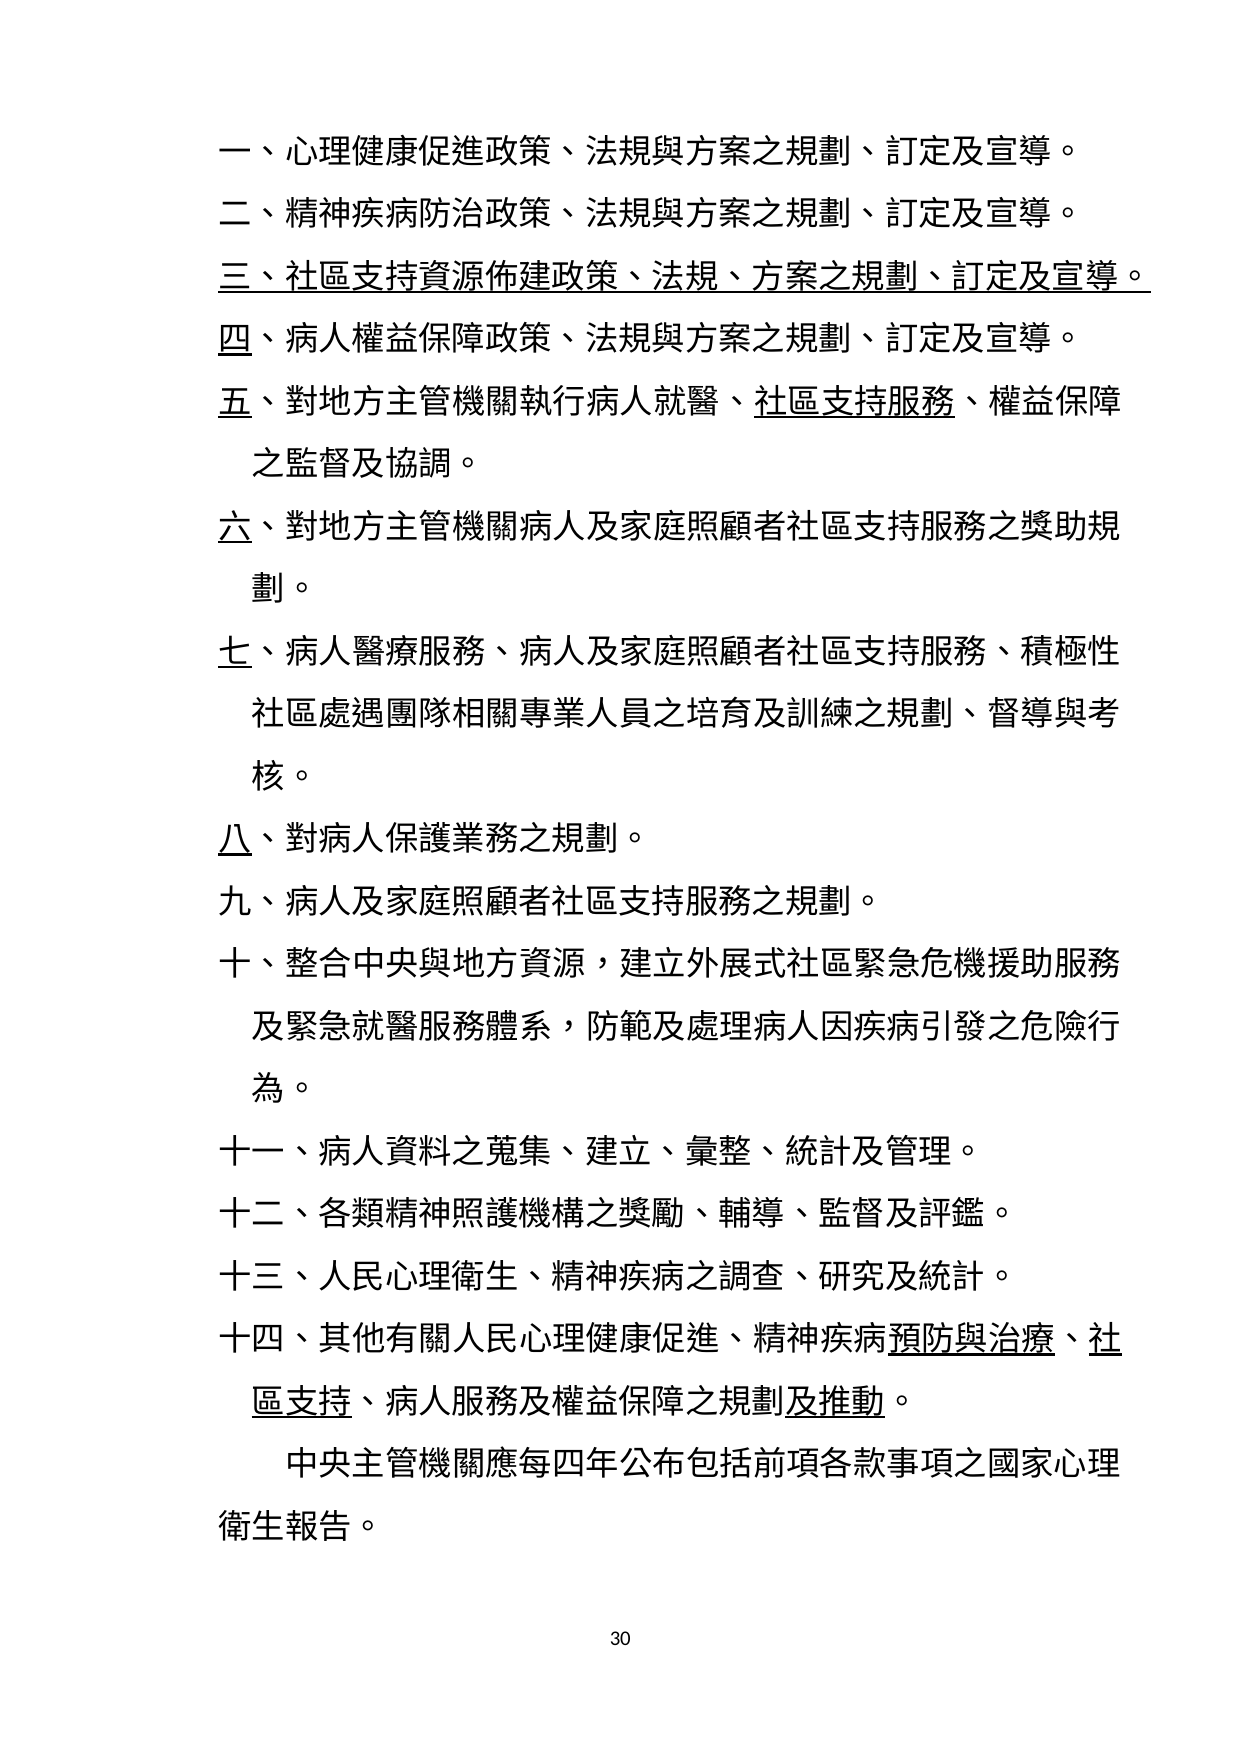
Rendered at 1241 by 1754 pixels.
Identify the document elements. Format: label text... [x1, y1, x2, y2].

text 三、社區支持資源佈建政策、法規、方案之規劃、訂定及宣導。 [218, 232, 1122, 291]
text 十三、人民心理衛生、精神疾病之調查、研究及統計。 [218, 1232, 1122, 1294]
text 十二、各類精神照護機構之獎勵、輔導、監督及評鑑。 [218, 1169, 1122, 1232]
text 七、病人醫療服務、病人及家庭照顧者社區支持服務、積極性社區處遇團隊相關專業人員之培育及訓練之規劃、督導與考核。 [218, 607, 1122, 794]
text 四、病人權益保障政策、法規與方案之規劃、訂定及宣導。 [218, 294, 1122, 357]
text 十、整合中央與地方資源，建立外展式社區緊急危機援助服務及緊急就醫服務體系，防範及處理病人因疾病引發之危險行為。 [218, 919, 1122, 1107]
text 十一、病人資料之蒐集、建立、彙整、統計及管理。 [218, 1107, 1122, 1169]
text 六、對地方主管機關病人及家庭照顧者社區支持服務之獎助規劃。 [218, 482, 1122, 607]
text 中央主管機關應每四年公布包括前項各款事項之國家心理衛生報告。 [218, 1419, 1122, 1544]
text 二、精神疾病防治政策、法規與方案之規劃、訂定及宣導。 [218, 169, 1122, 232]
text 八、對病人保護業務之規劃。 [218, 794, 1122, 857]
text 十四、其他有關人民心理健康促進、精神疾病預防與治療、社區支持、病人服務及權益保障之規劃及推動。 [218, 1294, 1122, 1419]
text 五、對地方主管機關執行病人就醫、社區支持服務、權益保障之監督及協調。 [218, 357, 1122, 482]
text 九、病人及家庭照顧者社區支持服務之規劃。 [218, 857, 1122, 919]
text 一、心理健康促進政策、法規與方案之規劃、訂定及宣導。 [218, 107, 1122, 169]
